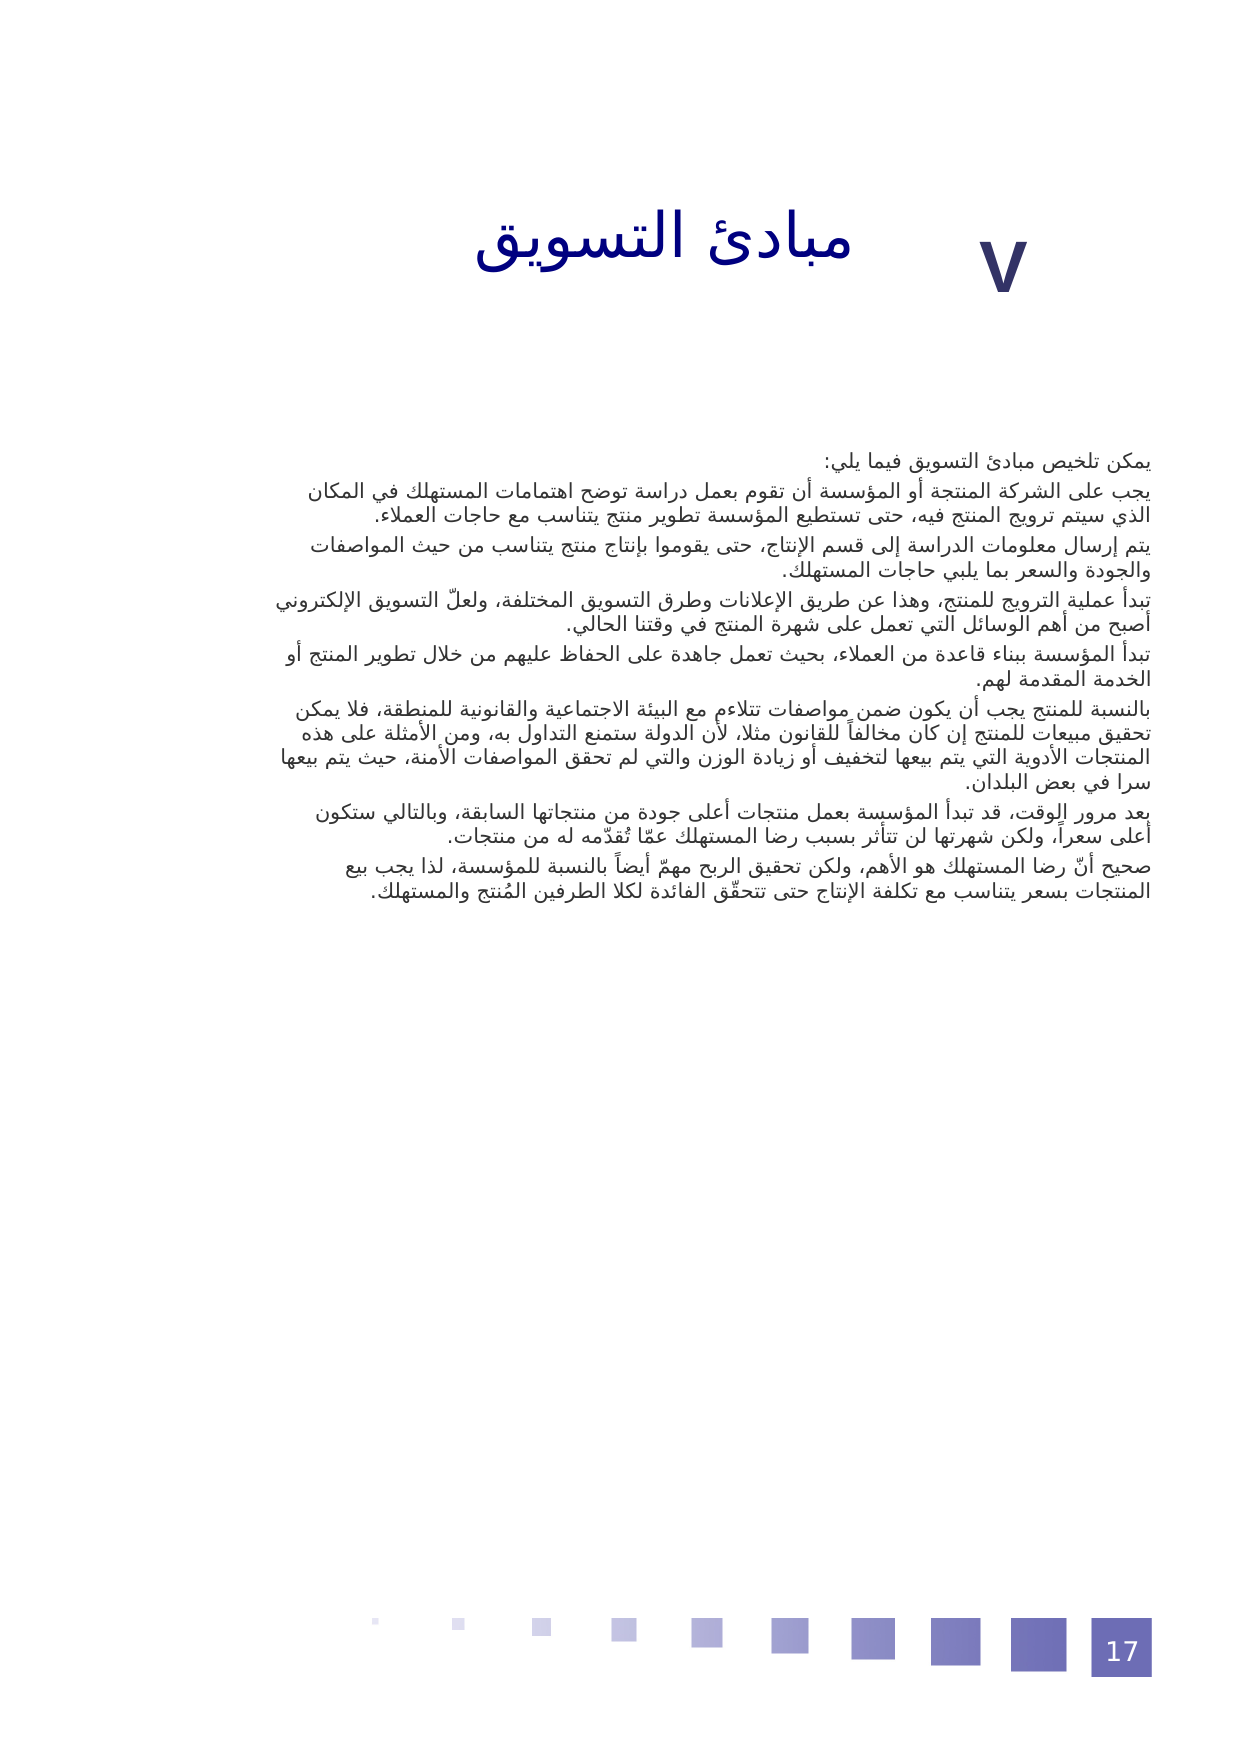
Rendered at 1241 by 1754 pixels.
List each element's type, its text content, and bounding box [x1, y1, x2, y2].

text يمكن تلخيص مبادئ التسويق فيما يلي: [266, 449, 1152, 473]
text بعد مرور الوقت، قد تبدأ المؤسسة بعمل منتجات أعلى جودة من منتجاتها السابقة، وبالتالي ستكون أعلى سعراً، ولكن شهرتها لن تتأثر بسبب رضا المستهلك عمّا تُقدّمه له من منتجات. [266, 800, 1152, 848]
text تبدأ عملية الترويج للمنتج، وهذا عن طريق الإعلانات وطرق التسويق المختلفة، ولعلّ التسويق الإلكتروني أصبح من أهم الوسائل التي تعمل على شهرة المنتج في وقتنا الحالي. [266, 588, 1152, 636]
text يتم إرسال معلومات الدراسة إلى قسم الإنتاج، حتى يقوموا بإنتاج منتج يتناسب من حيث المواصفات والجودة والسعر بما يلبي حاجات المستهلك. [266, 533, 1152, 582]
picture [177, 1618, 1152, 1677]
text يجب على الشركة المنتجة أو المؤسسة أن تقوم بعمل دراسة توضح اهتمامات المستهلك في المكان الذي سيتم ترويج المنتج فيه، حتى تستطيع المؤسسة تطوير منتج يتناسب مع حاجات العملاء. [266, 479, 1152, 527]
text V [903, 227, 1104, 308]
title V-مبادئ التسويق [213, 199, 856, 272]
text تبدأ المؤسسة ببناء قاعدة من العملاء، بحيث تعمل جاهدة على الحفاظ عليهم من خلال تطوير المنتج أو الخدمة المقدمة لهم. [266, 642, 1152, 691]
text صحيح أنّ رضا المستهلك هو الأهم، ولكن تحقيق الربح مهمّ أيضاً بالنسبة للمؤسسة، لذا يجب بيع المنتجات بسعر يتناسب مع تكلفة الإنتاج حتى تتحقّق الفائدة لكلا الطرفين المُنتج والمستهلك. [266, 854, 1152, 903]
text بالنسبة للمنتج يجب أن يكون ضمن مواصفات تتلاءم مع البيئة الاجتماعية والقانونية للمنطقة، فلا يمكن تحقيق مبيعات للمنتج إن كان مخالفاً للقانون مثلا، لأن الدولة ستمنع التداول به، ومن الأمثلة على هذه المنتجات الأدوية التي يتم بيعها لتخفيف أو زيادة الوزن والتي لم تحقق المواصفات الأمنة، حيث يتم بيعها سرا في بعض البلدان. [266, 697, 1152, 794]
